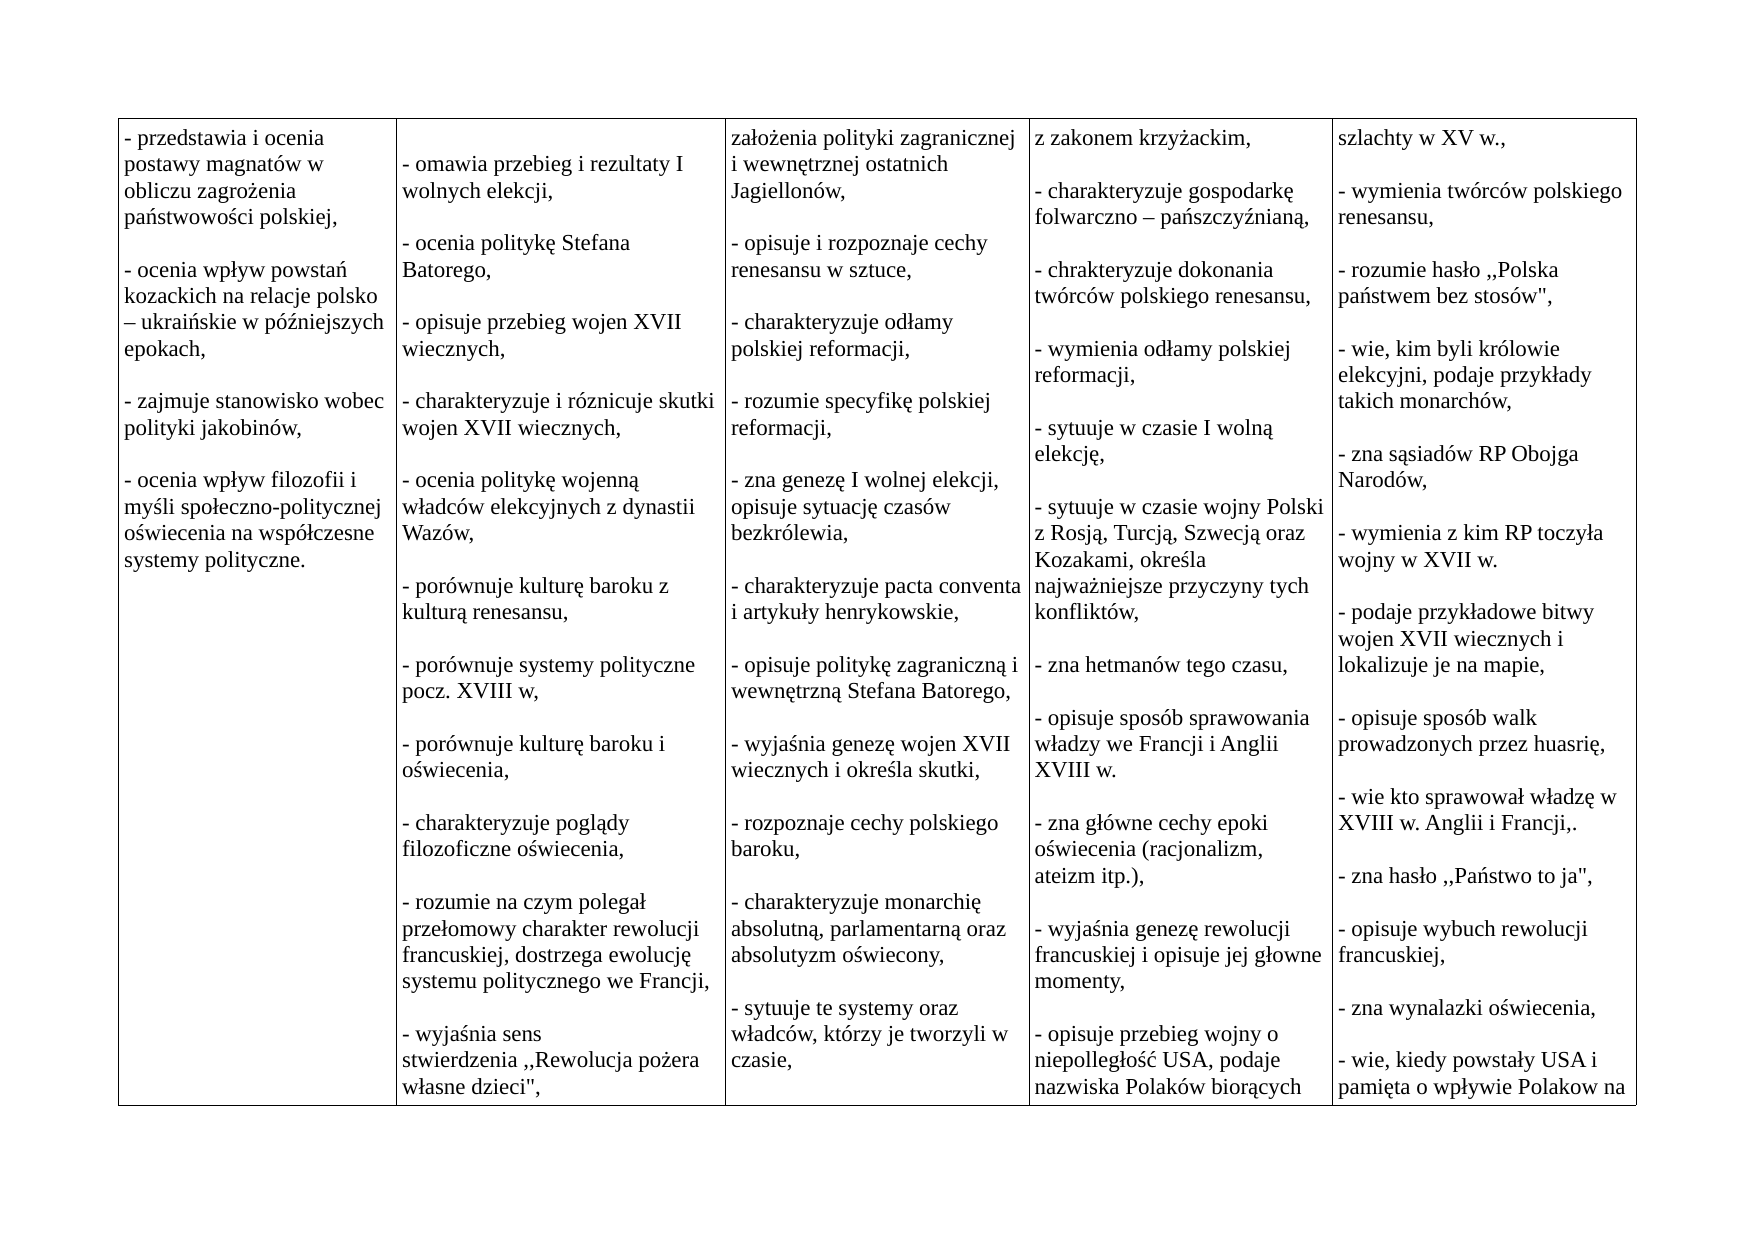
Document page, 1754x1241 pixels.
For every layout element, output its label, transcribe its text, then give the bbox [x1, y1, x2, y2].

table_cell z zakonem krzyżackim, - charakteryzuje gospodarkę folwarczno – pańszczyźnianą, - chrakteryzuje dokonania twórców polskiego renesansu, - wymienia odłamy polskiej reformacji, - sytuuje w czasie I wolną elekcję, - sytuuje w czasie wojny Polski z Rosją, Turcją, Szwecją oraz Kozakami, określa najważniejsze przyczyny tych konfliktów, - zna hetmanów tego czasu, - opisuje sposób sprawowania władzy we Francji i Anglii XVIII w. - zna główne cechy epoki oświecenia (racjonalizm, ateizm itp.), - wyjaśnia genezę rewolucji francuskiej i opisuje jej głowne momenty, - opisuje przebieg wojny o niepolległość USA, podaje nazwiska Polaków biorących [1030, 119, 1332, 1105]
table_cell założenia polityki zagranicznej i wewnętrznej ostatnich Jagiellonów, - opisuje i rozpoznaje cechy renesansu w sztuce, - charakteryzuje odłamy polskiej reformacji, - rozumie specyfikę polskiej reformacji, - zna genezę I wolnej elekcji, opisuje sytuację czasów bezkrólewia, - charakteryzuje pacta conventa i artykuły henrykowskie, - opisuje politykę zagraniczną i wewnętrzną Stefana Batorego, - wyjaśnia genezę wojen XVII wiecznych i określa skutki, - rozpoznaje cechy polskiego baroku, - charakteryzuje monarchię absolutną, parlamentarną oraz absolutyzm oświecony, - sytuuje te systemy oraz władców, którzy je tworzyli w czasie, [726, 119, 1029, 1105]
table_cell - omawia przebieg i rezultaty I wolnych elekcji, - ocenia politykę Stefana Batorego, - opisuje przebieg wojen XVII wiecznych, - charakteryzuje i róznicuje skutki wojen XVII wiecznych, - ocenia politykę wojenną władców elekcyjnych z dynastii Wazów, - porównuje kulturę baroku z kulturą renesansu, - porównuje systemy polityczne pocz. XVIII w, - porównuje kulturę baroku i oświecenia, - charakteryzuje poglądy filozoficzne oświecenia, - rozumie na czym polegał przełomowy charakter rewolucji francuskiej, dostrzega ewolucję systemu politycznego we Francji, - wyjaśnia sens stwierdzenia ,,Rewolucja pożera własne dzieci", [397, 119, 725, 1105]
table_cell szlachty w XV w., - wymienia twórców polskiego renesansu, - rozumie hasło ,,Polska państwem bez stosów", - wie, kim byli królowie elekcyjni, podaje przykłady takich monarchów, - zna sąsiadów RP Obojga Narodów, - wymienia z kim RP toczyła wojny w XVII w. - podaje przykładowe bitwy wojen XVII wiecznych i lokalizuje je na mapie, - opisuje sposób walk prowadzonych przez huasrię, - wie kto sprawował władzę w XVIII w. Anglii i Francji,. - zna hasło ,,Państwo to ja", - opisuje wybuch rewolucji francuskiej, - zna wynalazki oświecenia, - wie, kiedy powstały USA i pamięta o wpływie Polakow na [1333, 119, 1636, 1105]
table_cell - przedstawia i ocenia postawy magnatów w obliczu zagrożenia państwowości polskiej, - ocenia wpływ powstań kozackich na relacje polsko – ukraińskie w późniejszych epokach, - zajmuje stanowisko wobec polityki jakobinów, - ocenia wpływ filozofii i myśli społeczno-politycznej oświecenia na współczesne systemy polityczne. [119, 119, 396, 1105]
